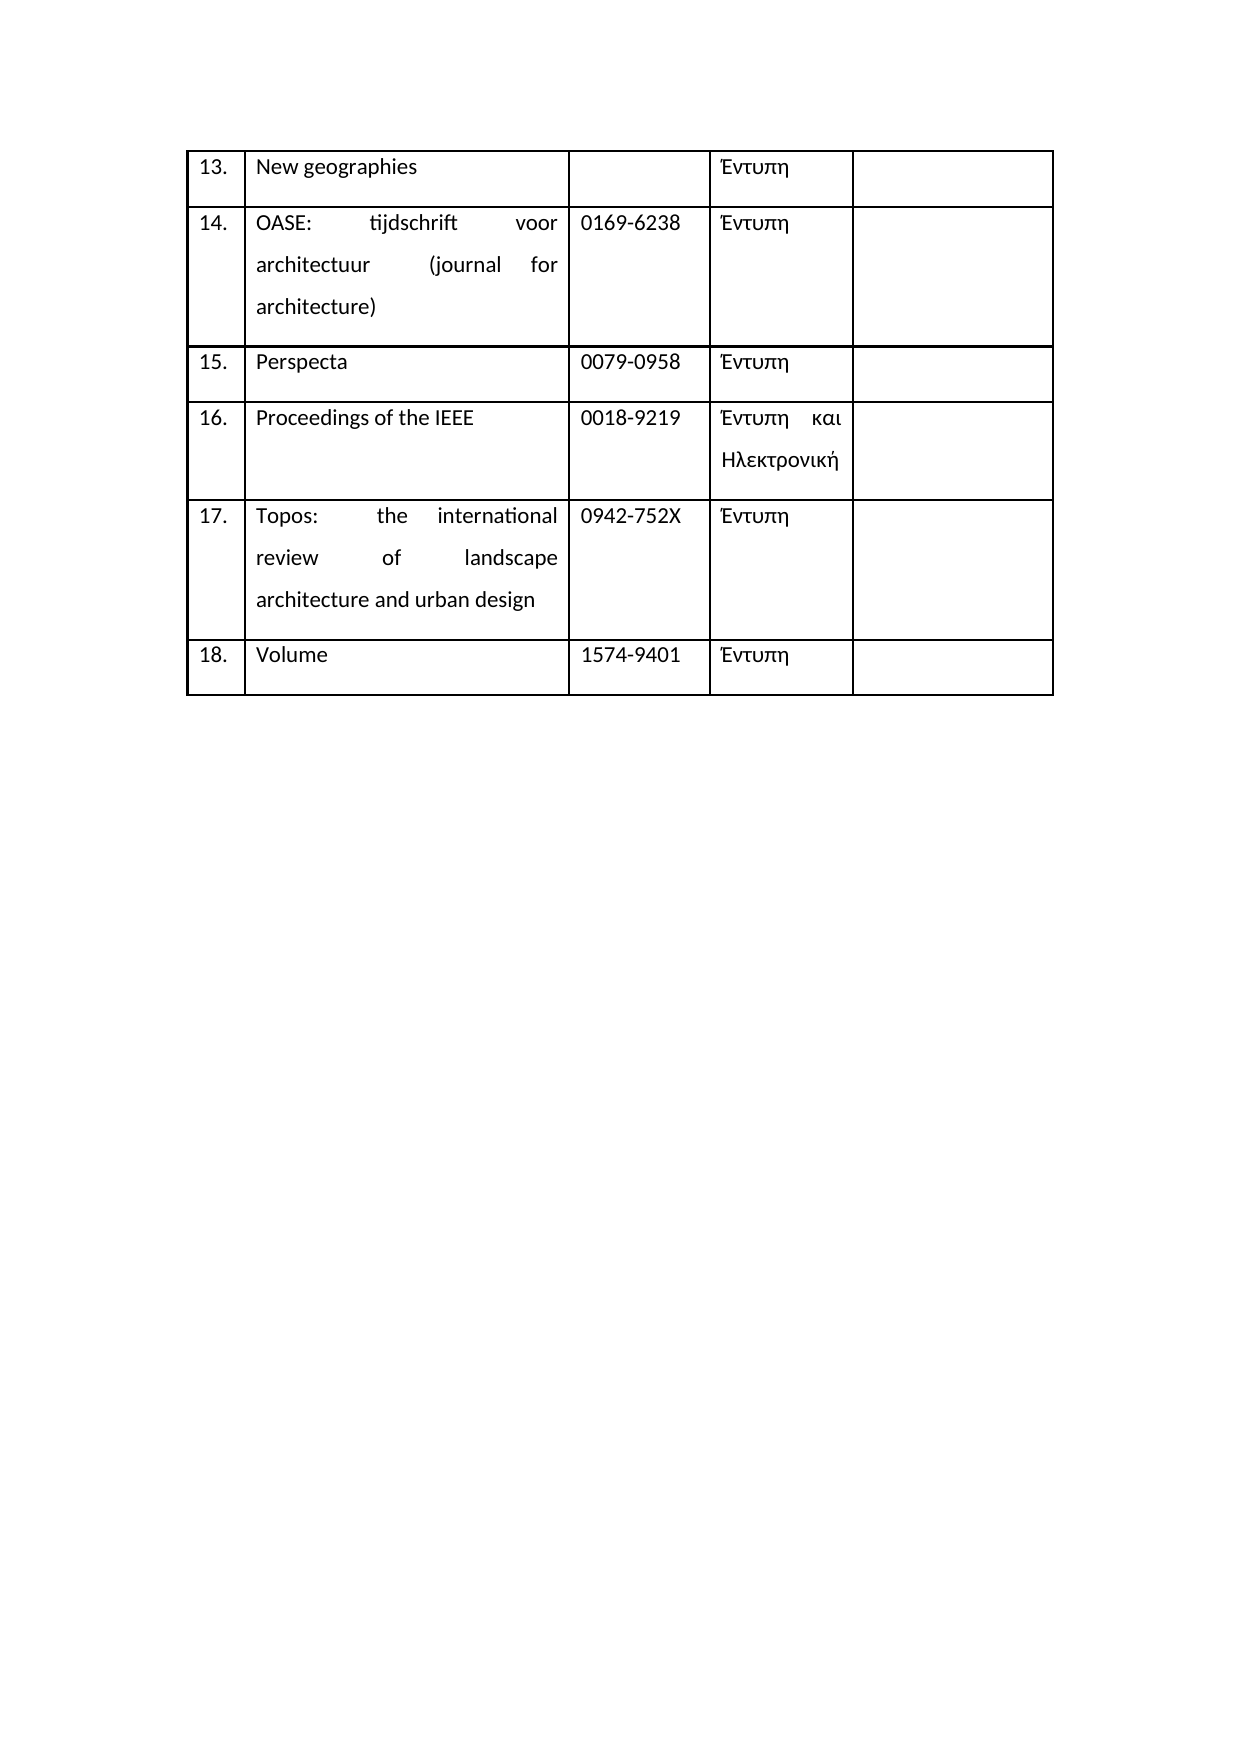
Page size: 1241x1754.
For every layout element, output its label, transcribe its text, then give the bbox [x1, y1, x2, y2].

table_cell [189, 403, 244, 499]
table_cell Έντυπη [711, 348, 852, 401]
table_cell [189, 348, 244, 401]
table_cell Perspecta [246, 348, 568, 401]
table_cell Έντυπη [711, 208, 852, 345]
table_cell New geographies [246, 152, 568, 206]
table_cell OASE: tijdschrift voor architectuur (journal for architecture) [246, 208, 568, 345]
table_cell [189, 208, 244, 345]
table_cell [189, 152, 244, 206]
table_cell Έντυπη και Ηλεκτρονική [711, 403, 852, 499]
table_cell 0079-0958 [570, 348, 709, 401]
table_cell 0018-9219 [570, 403, 709, 499]
table_cell 0169-6238 [570, 208, 709, 345]
table_cell Έντυπη [711, 501, 852, 638]
table_cell [189, 641, 244, 694]
table_cell Έντυπη [711, 641, 852, 694]
table_cell [854, 208, 1052, 345]
table_cell Έντυπη [711, 152, 852, 206]
table_cell [854, 152, 1052, 206]
table_cell Proceedings of the IEEE [246, 403, 568, 499]
table_cell 1574-9401 [570, 641, 709, 694]
table_cell Volume [246, 641, 568, 694]
table_cell [854, 403, 1052, 499]
table_cell [854, 641, 1052, 694]
table_cell [570, 152, 709, 206]
table_cell [854, 348, 1052, 401]
table_cell Topos: the international review of landscape architecture and urban design [246, 501, 568, 638]
table_cell [189, 501, 244, 638]
table_cell [854, 501, 1052, 638]
table_cell 0942-752X [570, 501, 709, 638]
